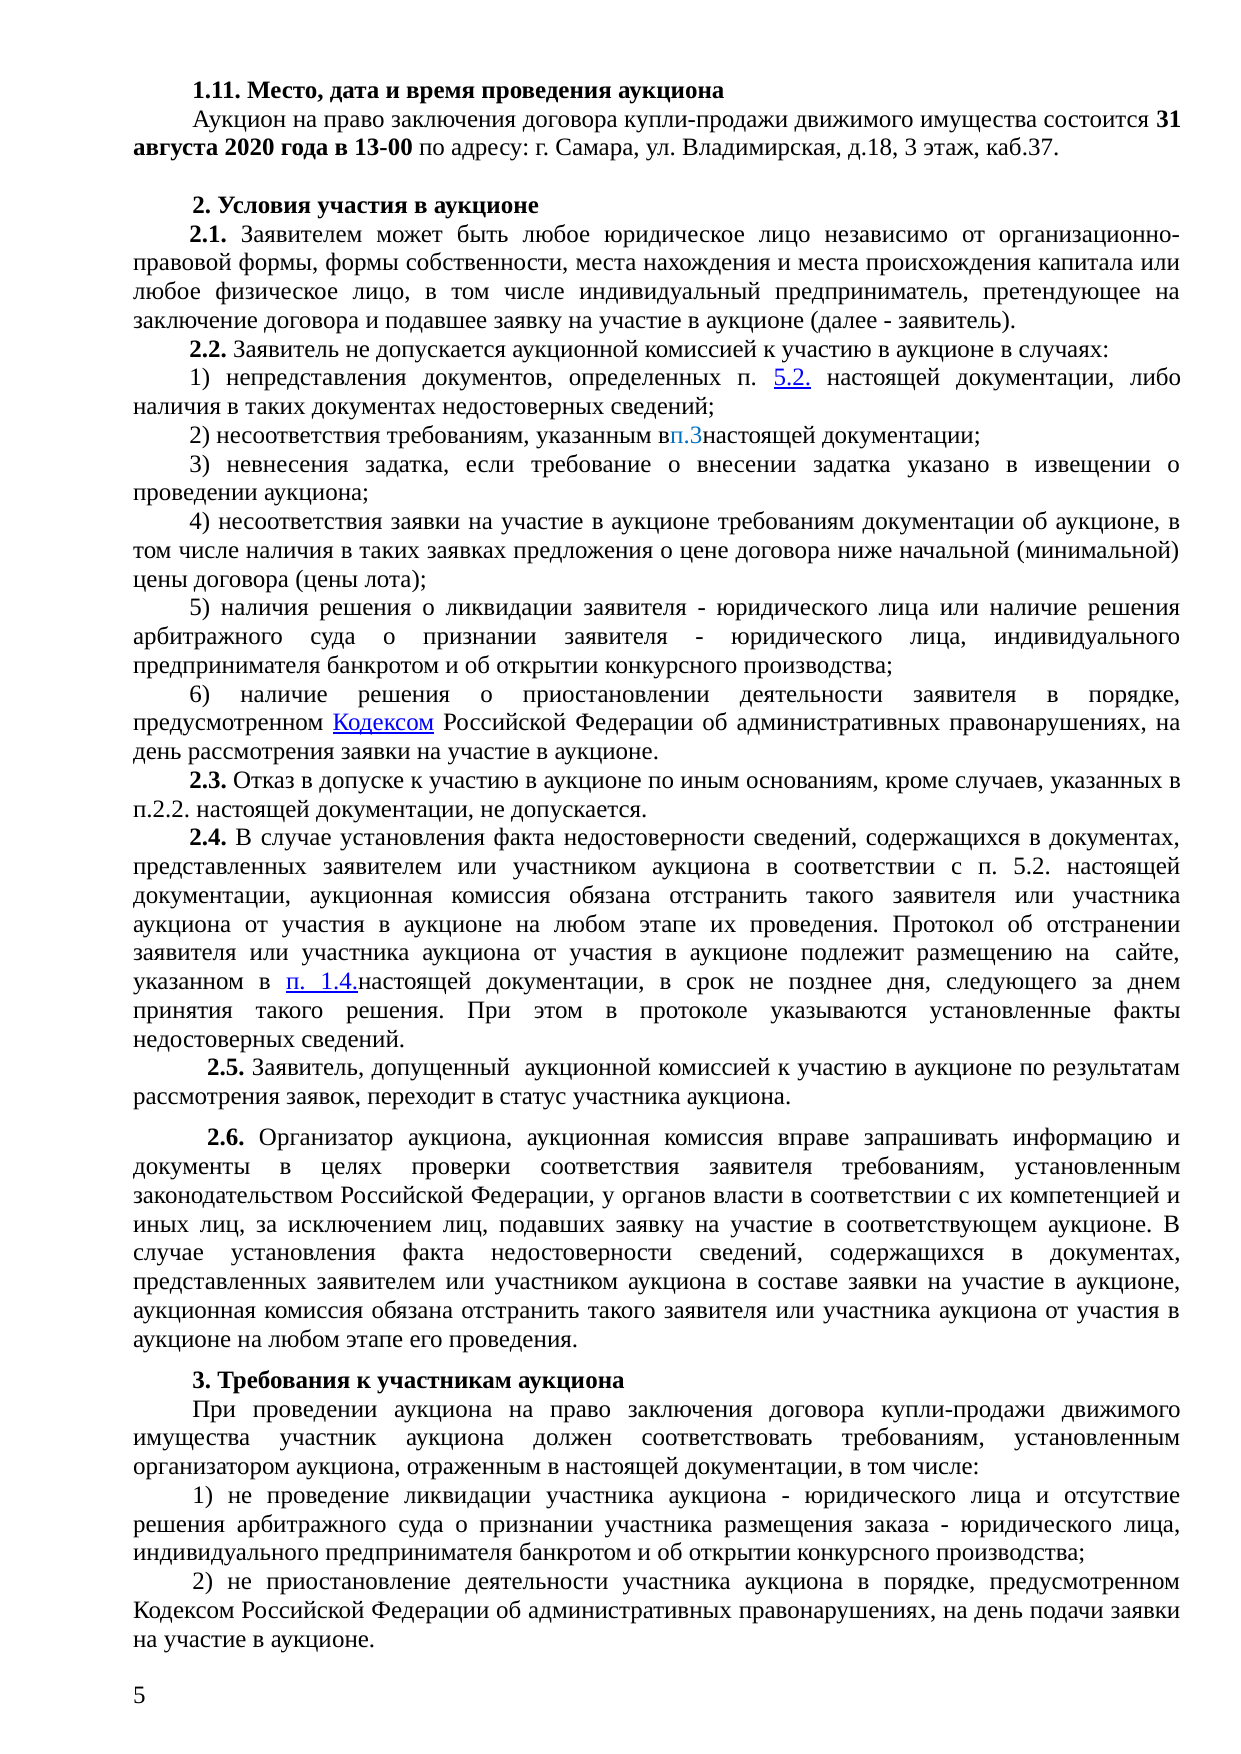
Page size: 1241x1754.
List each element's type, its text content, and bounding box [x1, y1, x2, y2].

text 2.5. Заявитель, допущенный аукционной комиссией к участию в аукционе по результатам рассмотрения заявок, переходит в статус участника аукциона. [133, 1052, 1181, 1110]
text 3) невнесения задатка, если требование о внесении задатка указано в извещении о проведении аукциона; [133, 449, 1181, 506]
text 2.3. Отказ в допуске к участию в аукционе по иным основаниям, кроме случаев, указанных в п.2.2. настоящей документации, не допускается. [133, 765, 1181, 822]
text 3. Требования к участникам аукциона [133, 1365, 1181, 1394]
text 2.1. Заявителем может быть любое юридическое лицо независимо от организационно-правовой формы, формы собственности, места нахождения и места происхождения капитала или любое физическое лицо, в том числе индивидуальный предприниматель, претендующее на заключение договора и подавшее заявку на участие в аукционе (далее - заявитель). [133, 219, 1181, 334]
text 2.6. Организатор аукциона, аукционная комиссия вправе запрашивать информацию и документы в целях проверки соответствия заявителя требованиям, установленным законодательством Российской Федерации, у органов власти в соответствии с их компетенцией и иных лиц, за исключением лиц, подавших заявку на участие в соответствующем аукционе. В случае установления факта недостоверности сведений, содержащихся в документах, представленных заявителем или участником аукциона в составе заявки на участие в аукционе, аукционная комиссия обязана отстранить такого заявителя или участника аукциона от участия в аукционе на любом этапе его проведения. [133, 1122, 1181, 1352]
text 4) несоответствия заявки на участие в аукционе требованиям документации об аукционе, в том числе наличия в таких заявках предложения о цене договора ниже начальной (минимальной) цены договора (цены лота); [133, 506, 1181, 592]
text 1) не проведение ликвидации участника аукциона - юридического лица и отсутствие решения арбитражного суда о признании участника размещения заказа - юридического лица, индивидуального предпринимателя банкротом и об открытии конкурсного производства; [133, 1480, 1181, 1566]
text 2.4. В случае установления факта недостоверности сведений, содержащихся в документах, представленных заявителем или участником аукциона в соответствии с п. 5.2. настоящей документации, аукционная комиссия обязана отстранить такого заявителя или участника аукциона от участия в аукционе на любом этапе их проведения. Протокол об отстранении заявителя или участника аукциона от участия в аукционе подлежит размещению на сайте, указанном в п. 1.4.настоящей документации, в срок не позднее дня, следующего за днем принятия такого решения. При этом в протоколе указываются установленные факты недостоверных сведений. [133, 822, 1181, 1052]
text 2) несоответствия требованиям, указанным вп.3настоящей документации; [133, 420, 1181, 449]
text 2.2. Заявитель не допускается аукционной комиссией к участию в аукционе в случаях: [133, 334, 1181, 362]
text 2. Условия участия в аукционе [133, 190, 1181, 219]
text 5) наличия решения о ликвидации заявителя - юридического лица или наличие решения арбитражного суда о признании заявителя - юридического лица, индивидуального предпринимателя банкротом и об открытии конкурсного производства; [133, 592, 1181, 679]
text Аукцион на право заключения договора купли-продажи движимого имущества состоится 31 августа 2020 года в 13-00 по адресу: г. Самара, ул. Владимирская, д.18, 3 этаж, каб.37. [133, 104, 1181, 161]
text 2) не приостановление деятельности участника аукциона в порядке, предусмотренном Кодексом Российской Федерации об административных правонарушениях, на день подачи заявки на участие в аукционе. [133, 1566, 1181, 1652]
text 1) непредставления документов, определенных п. 5.2. настоящей документации, либо наличия в таких документах недостоверных сведений; [133, 362, 1181, 420]
text При проведении аукциона на право заключения договора купли-продажи движимого имущества участник аукциона должен соответствовать требованиям, установленным организатором аукциона, отраженным в настоящей документации, в том числе: [133, 1394, 1181, 1480]
text 1.11. Место, дата и время проведения аукциона [133, 75, 1181, 104]
text 6) наличие решения о приостановлении деятельности заявителя в порядке, предусмотренном Кодексом Российской Федерации об административных правонарушениях, на день рассмотрения заявки на участие в аукционе. [133, 679, 1181, 765]
